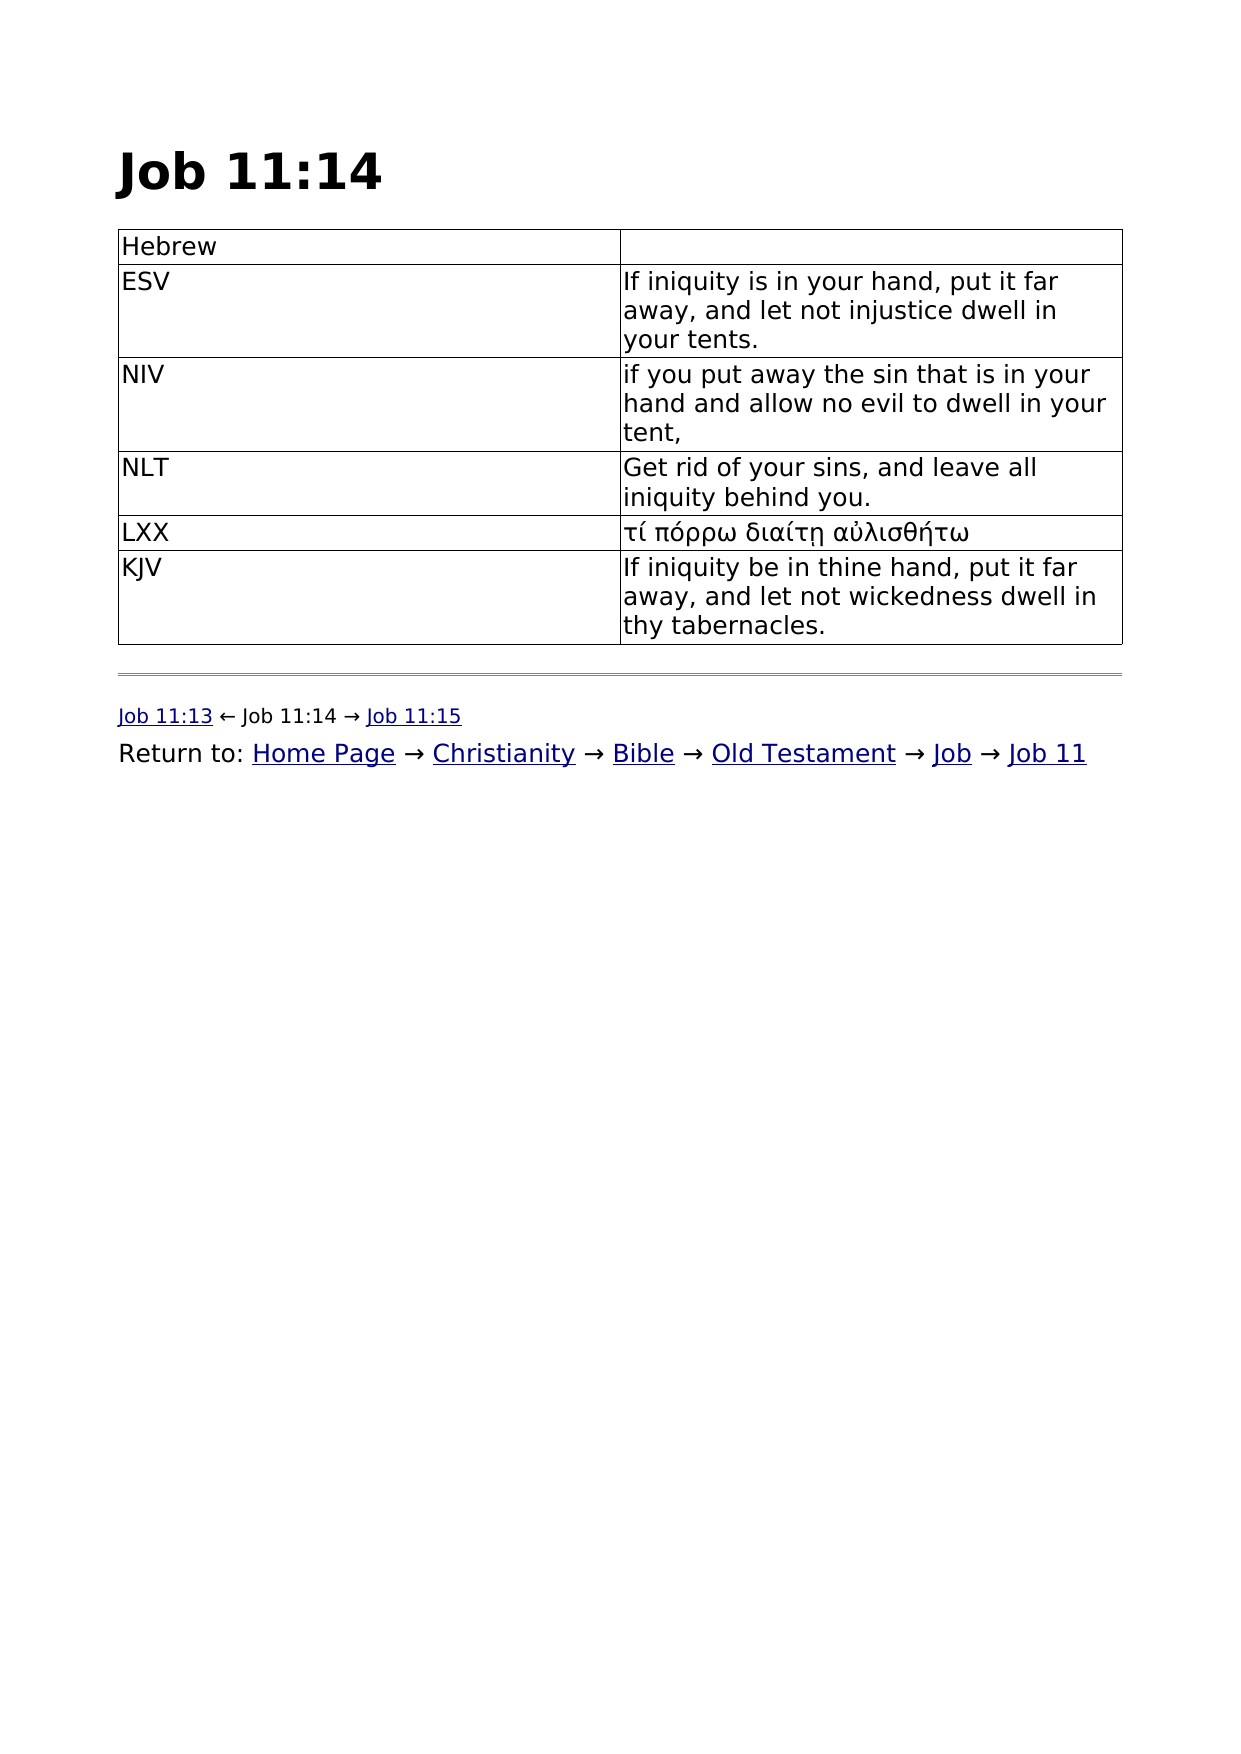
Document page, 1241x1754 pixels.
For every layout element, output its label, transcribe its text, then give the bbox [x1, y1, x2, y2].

table_cell Get rid of your sins, and leave all iniquity behind you. [621, 452, 1122, 515]
table_cell NIV [119, 358, 620, 451]
table_cell LXX [119, 516, 620, 550]
text Job 11:13 ← Job 11:14 → Job 11:15 [118, 705, 1122, 739]
table_header [621, 230, 1122, 264]
table_cell NLT [119, 452, 620, 515]
table_cell If iniquity be in thine hand, put it far away, and let not wickedness dwell in thy tabernacles. [621, 551, 1122, 643]
table_cell ESV [119, 265, 620, 357]
table_cell if you put away the sin that is in your hand and allow no evil to dwell in your tent, [621, 358, 1122, 451]
subtitle Job 11:14 [118, 143, 1122, 201]
table_cell τί πόρρω διαίτῃ αὐλισθήτω [621, 516, 1122, 550]
table_cell If iniquity is in your hand, put it far away, and let not injustice dwell in your tents. [621, 265, 1122, 357]
text Return to: Home Page → Christianity → Bible → Old Testament → Job → Job 11 [118, 739, 1122, 768]
table_header Hebrew [119, 230, 620, 264]
table_cell KJV [119, 551, 620, 643]
